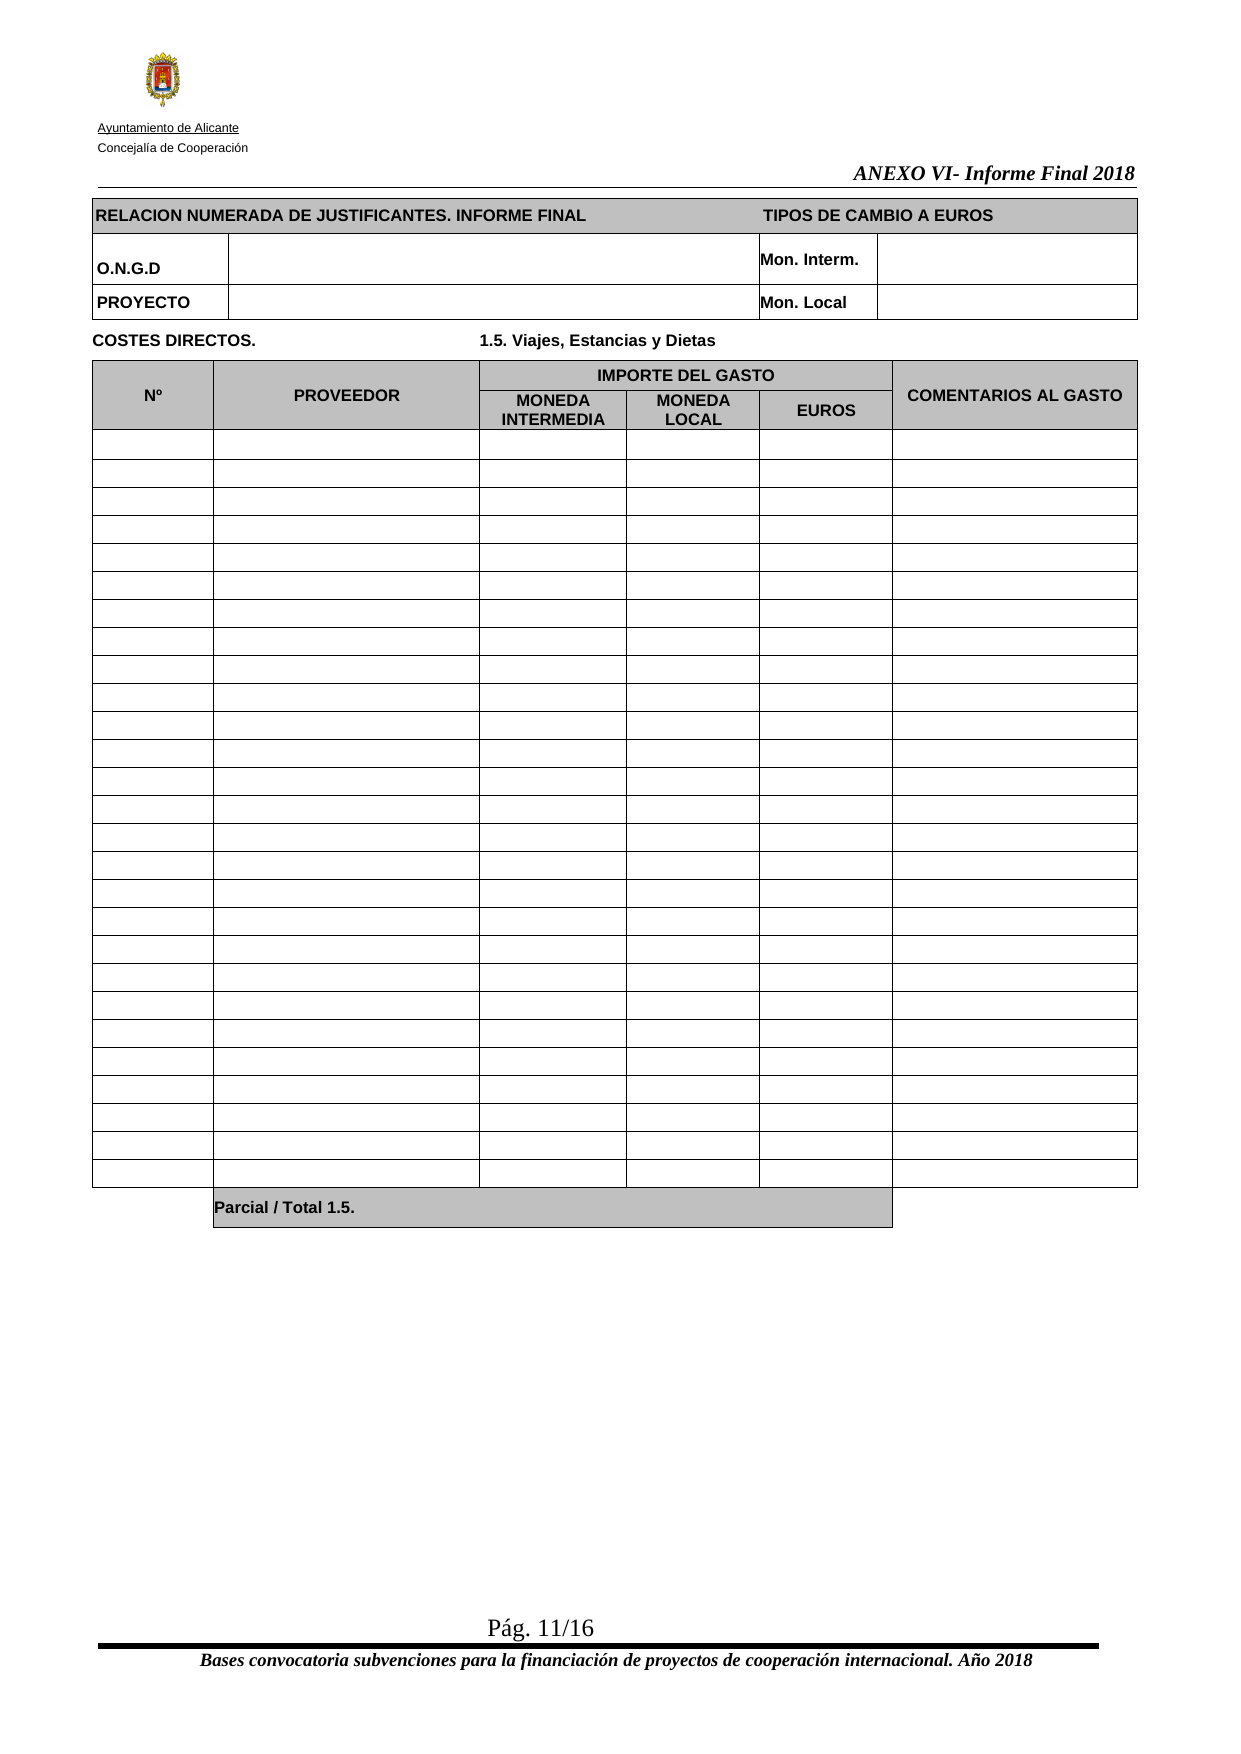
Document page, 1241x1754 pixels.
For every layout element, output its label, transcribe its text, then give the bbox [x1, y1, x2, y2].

table_cell [760, 488, 892, 514]
table_cell [760, 544, 892, 571]
table_cell [93, 516, 213, 543]
table_cell [93, 1160, 213, 1187]
table_cell [893, 1188, 1137, 1227]
table_cell [214, 1132, 479, 1159]
table_cell EUROS [760, 391, 892, 429]
table_cell [893, 572, 1137, 599]
table_cell [480, 684, 626, 711]
table_cell [760, 628, 892, 655]
table_cell [878, 285, 1137, 319]
table_cell [627, 880, 759, 907]
table_cell [893, 992, 1137, 1019]
table_cell [480, 796, 626, 823]
table_cell [627, 852, 759, 879]
table_cell [93, 712, 213, 739]
table_cell [214, 628, 479, 655]
table_cell [480, 1076, 626, 1103]
table_cell [214, 1048, 479, 1075]
table_cell [627, 656, 759, 683]
table_cell [93, 740, 213, 767]
table_cell [760, 1020, 892, 1047]
table_cell [760, 600, 892, 627]
table_cell [893, 964, 1137, 991]
table_cell [480, 712, 626, 739]
table_cell [627, 1048, 759, 1075]
table_cell [214, 544, 479, 571]
table_cell [627, 600, 759, 627]
table_cell [627, 572, 759, 599]
table_cell Parcial / Total 1.5. [214, 1188, 479, 1227]
table_cell PROYECTO [93, 285, 228, 319]
table_cell [627, 796, 759, 823]
table_cell [480, 656, 626, 683]
table_cell [760, 964, 892, 991]
table_cell [93, 1020, 213, 1047]
table_cell [893, 684, 1137, 711]
table_cell [479, 1188, 627, 1227]
table_cell [93, 656, 213, 683]
table_cell [893, 852, 1137, 879]
table_cell [760, 516, 892, 543]
table_cell [214, 572, 479, 599]
table_cell [893, 628, 1137, 655]
table_cell [627, 964, 759, 991]
table_cell [480, 572, 626, 599]
table_cell [480, 488, 626, 514]
table_cell [893, 796, 1137, 823]
table_cell [893, 712, 1137, 739]
table_cell [214, 1020, 479, 1047]
table_cell [93, 768, 213, 795]
table_cell IMPORTE DEL GASTO [480, 361, 892, 390]
table_cell [760, 936, 892, 963]
table_cell [93, 936, 213, 963]
table_cell [760, 1048, 892, 1075]
table_cell [93, 796, 213, 823]
table_cell [893, 516, 1137, 543]
table_cell [893, 656, 1137, 683]
table_cell [760, 430, 892, 458]
table_cell [480, 964, 626, 991]
table_cell [893, 1132, 1137, 1159]
table_cell [627, 1188, 760, 1227]
table_cell [627, 544, 759, 571]
table_cell [480, 1160, 626, 1187]
table_cell [93, 1132, 213, 1159]
table_cell [93, 460, 213, 487]
table_cell [93, 600, 213, 627]
table_cell [93, 964, 213, 991]
table_cell [480, 628, 626, 655]
table_cell [760, 796, 892, 823]
table_cell [214, 852, 479, 879]
table_cell [627, 768, 759, 795]
table_cell [760, 572, 892, 599]
table_cell [893, 544, 1137, 571]
table_cell [480, 516, 626, 543]
table_cell Mon. Interm. [760, 234, 877, 284]
table_cell [480, 908, 626, 935]
table_header RELACION NUMERADA DE JUSTIFICANTES. INFORME FINAL [93, 199, 760, 233]
table_cell [893, 908, 1137, 935]
table_cell [627, 1020, 759, 1047]
table_cell [214, 656, 479, 683]
table_cell [480, 880, 626, 907]
table_cell [760, 740, 892, 767]
table_cell [229, 285, 759, 319]
table_cell [93, 992, 213, 1019]
table_cell [93, 684, 213, 711]
table_cell [627, 992, 759, 1019]
table_cell [893, 460, 1137, 487]
table_cell [214, 1076, 479, 1103]
table_cell [93, 1076, 213, 1103]
table_cell PROVEEDOR [214, 361, 479, 429]
table_cell [893, 600, 1137, 627]
table_cell [214, 908, 479, 935]
table_cell [480, 1020, 626, 1047]
table_cell [893, 430, 1137, 458]
table_cell [893, 1048, 1137, 1075]
table_cell [480, 992, 626, 1019]
table_cell [893, 740, 1137, 767]
table_cell [214, 684, 479, 711]
table_cell MONEDA INTERMEDIA [480, 391, 626, 429]
table_cell [229, 234, 759, 284]
table_cell [480, 852, 626, 879]
table_cell [480, 460, 626, 487]
table_cell [760, 656, 892, 683]
table_cell [214, 1104, 479, 1131]
table_cell [760, 1076, 892, 1103]
picture [143, 51, 183, 109]
table_cell [893, 1076, 1137, 1103]
table_cell [93, 1048, 213, 1075]
table_cell [627, 740, 759, 767]
table_cell [480, 600, 626, 627]
table_cell [893, 768, 1137, 795]
table_cell [480, 1048, 626, 1075]
table_cell [760, 768, 892, 795]
table_cell [893, 1160, 1137, 1187]
table_cell [893, 1020, 1137, 1047]
table_cell Nº [93, 361, 213, 429]
table_cell [214, 796, 479, 823]
table_cell [214, 964, 479, 991]
table_cell [760, 992, 892, 1019]
table_cell COMENTARIOS AL GASTO [893, 361, 1137, 429]
table_cell [893, 488, 1137, 514]
table_cell [93, 824, 213, 851]
table_cell [878, 234, 1137, 284]
table_cell [760, 712, 892, 739]
table_cell [760, 1132, 892, 1159]
table_cell [893, 936, 1137, 963]
table_cell [627, 1104, 759, 1131]
table_cell [93, 908, 213, 935]
table_cell [627, 460, 759, 487]
table_cell [214, 768, 479, 795]
table_cell [760, 1160, 892, 1187]
table_cell [627, 936, 759, 963]
table_cell [480, 740, 626, 767]
table_cell [760, 852, 892, 879]
table_cell [893, 1104, 1137, 1131]
table_cell [627, 628, 759, 655]
table_cell [760, 1188, 892, 1227]
table_cell [214, 1160, 479, 1187]
table_cell [93, 430, 213, 458]
table_cell [627, 908, 759, 935]
table_cell [480, 544, 626, 571]
table_cell COSTES DIRECTOS. [92, 320, 479, 360]
table_cell [760, 684, 892, 711]
table_cell [627, 1160, 759, 1187]
table_cell [214, 936, 479, 963]
table_cell [480, 768, 626, 795]
table_cell [627, 1132, 759, 1159]
table_cell [214, 516, 479, 543]
table_cell [893, 824, 1137, 851]
table_cell [214, 430, 479, 458]
table_cell [480, 1132, 626, 1159]
table_cell [627, 1076, 759, 1103]
table_cell [760, 880, 892, 907]
table_cell [214, 488, 479, 514]
table_cell [627, 516, 759, 543]
table_cell [760, 824, 892, 851]
table_cell [760, 908, 892, 935]
table_cell [93, 852, 213, 879]
table_cell [627, 430, 759, 458]
table_cell [214, 712, 479, 739]
table_cell [93, 544, 213, 571]
table_cell [893, 880, 1137, 907]
table_cell [93, 880, 213, 907]
table_cell [480, 1104, 626, 1131]
table_cell MONEDA LOCAL [627, 391, 759, 429]
table_cell 1.5. Viajes, Estancias y Dietas [479, 320, 1137, 360]
table_header TIPOS DE CAMBIO A EUROS [760, 199, 1137, 233]
table_cell [93, 628, 213, 655]
table_cell [627, 824, 759, 851]
table_cell [214, 824, 479, 851]
table_cell [480, 824, 626, 851]
table_cell [214, 992, 479, 1019]
table_cell [627, 684, 759, 711]
table_cell O.N.G.D [93, 234, 228, 284]
table_cell [214, 880, 479, 907]
table_cell [760, 1104, 892, 1131]
table_cell [93, 488, 213, 514]
table_cell [627, 712, 759, 739]
table_cell [214, 740, 479, 767]
table_cell [627, 488, 759, 514]
table_cell [214, 600, 479, 627]
table_cell [92, 1188, 213, 1227]
table_cell [760, 460, 892, 487]
table_cell [93, 1104, 213, 1131]
table_cell [93, 572, 213, 599]
table_cell Mon. Local [760, 285, 877, 319]
table_cell [480, 430, 626, 458]
table_cell [214, 460, 479, 487]
table_cell [480, 936, 626, 963]
